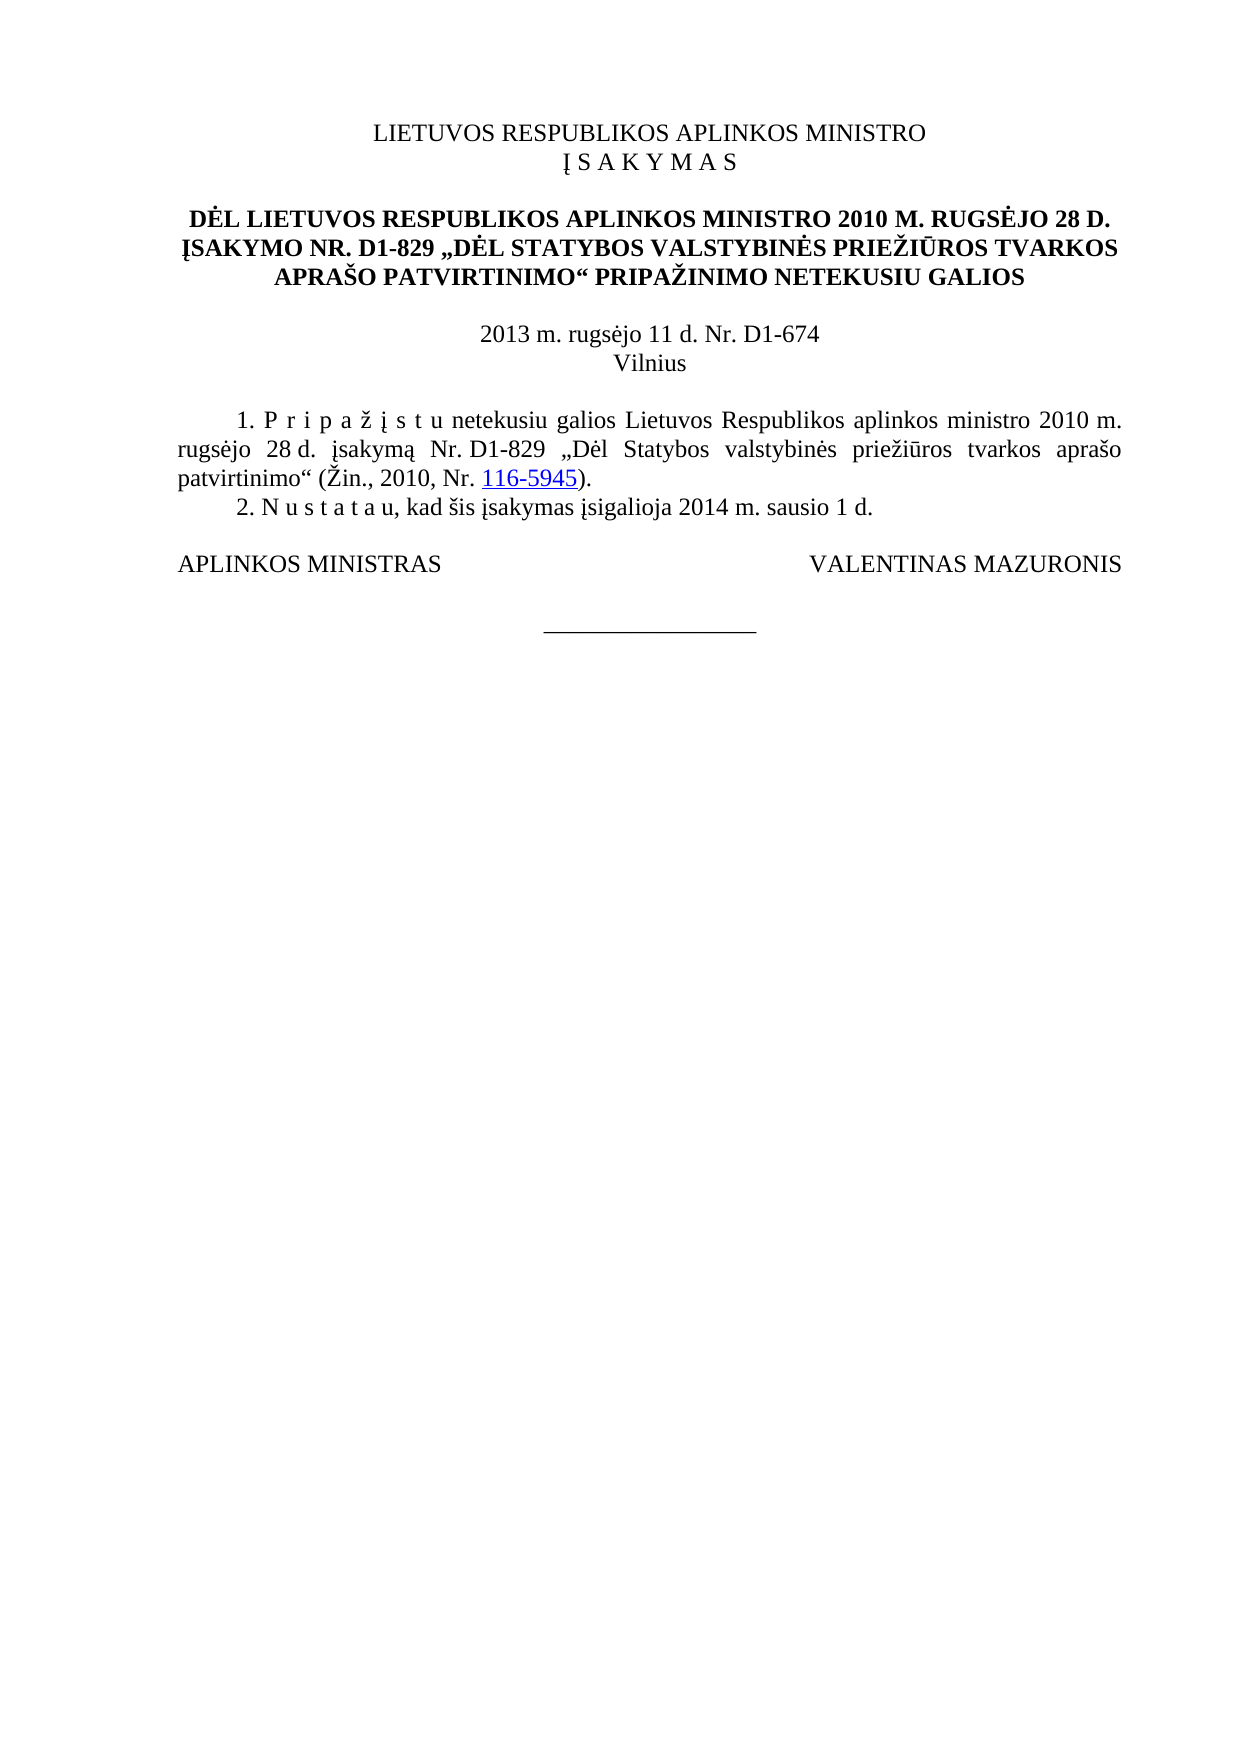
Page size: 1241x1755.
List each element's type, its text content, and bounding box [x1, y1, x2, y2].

text Vilnius [177, 348, 1122, 377]
text Aplinkos ministras Valentinas Mazuronis [177, 549, 1122, 578]
text Į S A K Y M A S [177, 147, 1122, 176]
text 2013 m. rugsėjo 11 d. Nr. D1-674 [177, 319, 1122, 348]
text _________________ [177, 607, 1122, 636]
text DĖL lietuvos respublikos aplinkos ministro 2010 m. rugsėjo 28 d. įsakymo Nr. D1-829 „dėl statybos valstybinės priežiūros tvarkos aprašo patvirtinimo“ pripažinimo netekusiu galios [177, 204, 1122, 291]
text 1. P r i p a ž į s t u netekusiu galios Lietuvos Respublikos aplinkos ministro 2010 m. rugsėjo 28 d. įsakymą Nr. D1-829 „Dėl Statybos valstybinės priežiūros tvarkos aprašo patvirtinimo“ (Žin., 2010, Nr. 116-5945). [177, 406, 1122, 492]
text 2. N u s t a t a u, kad šis įsakymas įsigalioja 2014 m. sausio 1 d. [177, 492, 1122, 521]
text LIETUVOS RESPUBLIKOS APLINKOS MINISTRO [177, 118, 1122, 147]
